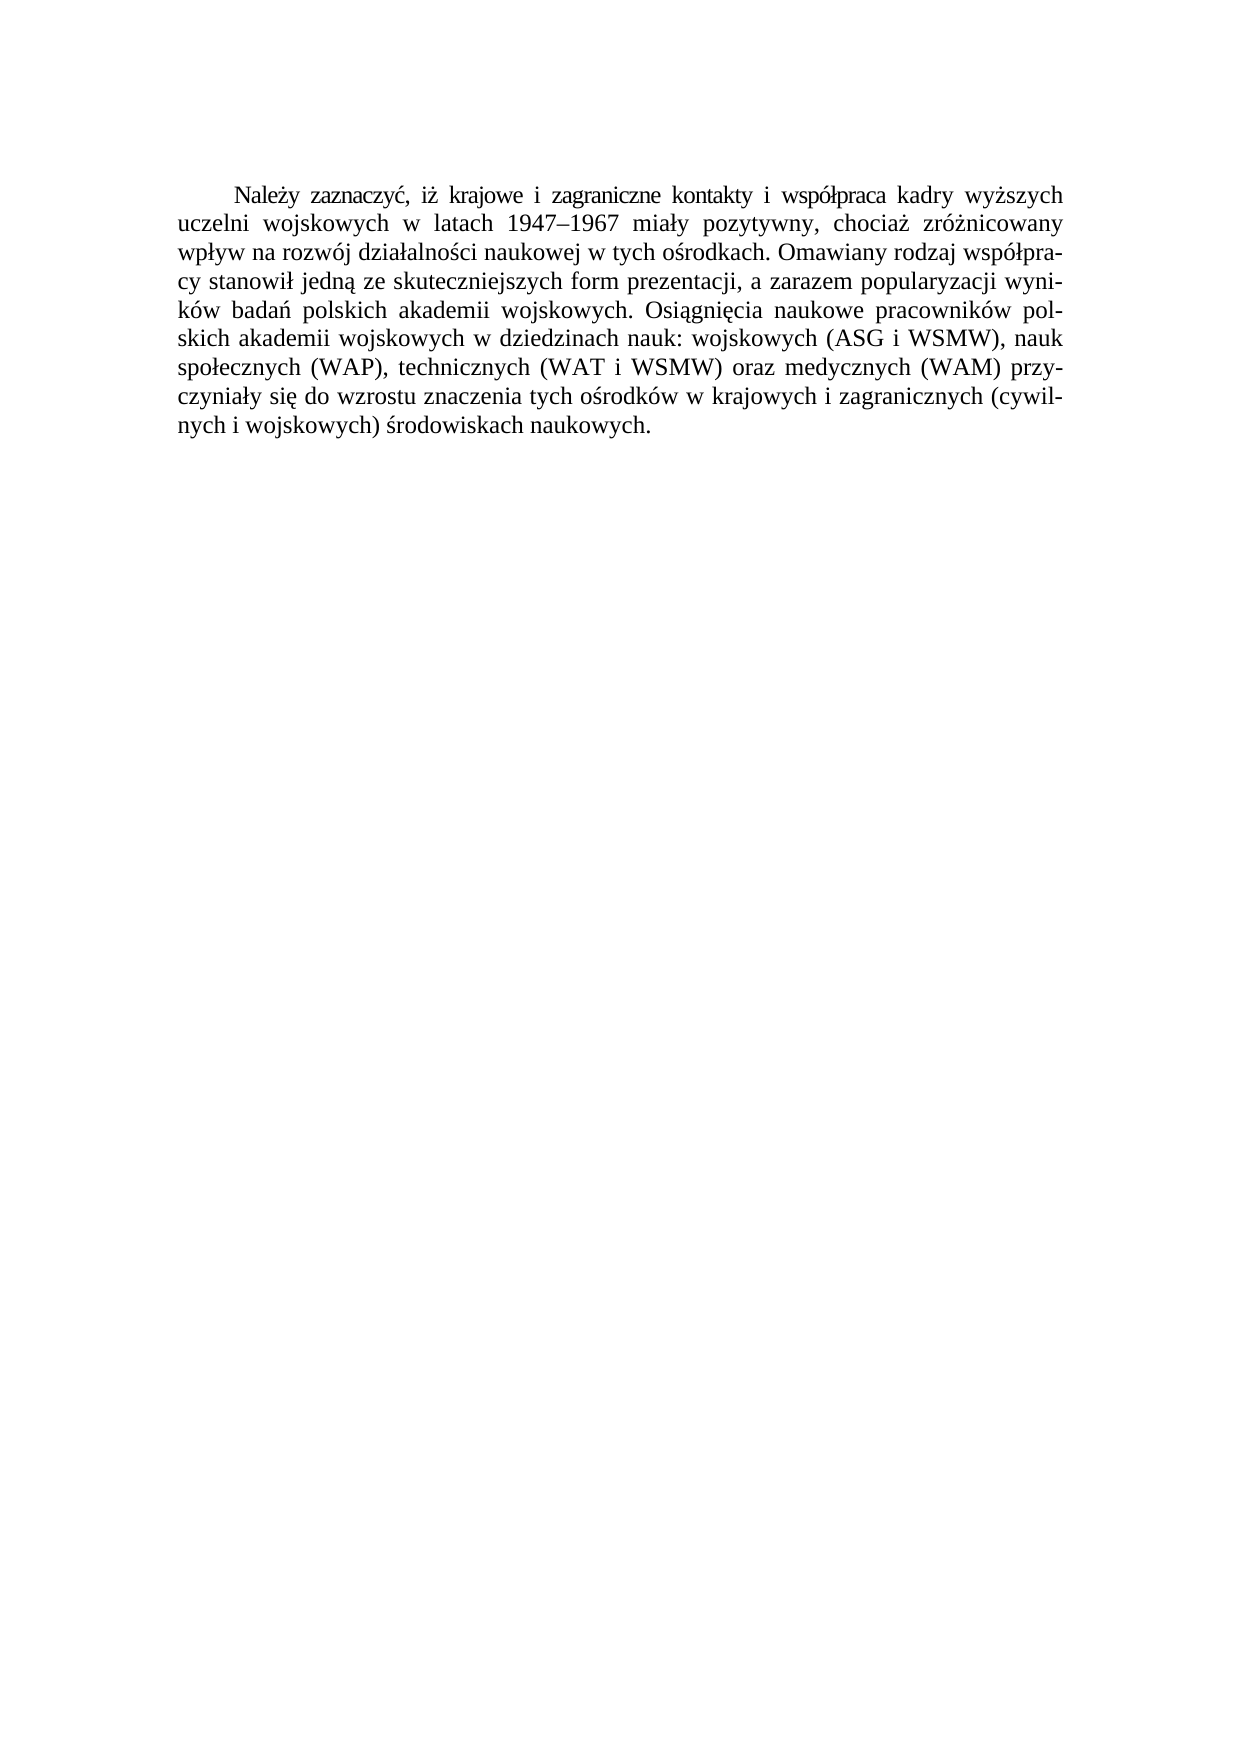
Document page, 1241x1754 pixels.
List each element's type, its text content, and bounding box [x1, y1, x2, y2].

text Należy zaznaczyć, iż krajowe i zagraniczne kontakty i współpraca kadry wyższych uczelni wojskowych w latach 1947–1967 miały pozytywny, chociaż zróżnicowany wpływ na rozwój działalności naukowej w tych ośrodkach. Omawiany rodzaj współpra- cy stanowił jedną ze skuteczniejszych form prezentacji, a zarazem popularyzacji wyni- ków badań polskich akademii wojskowych. Osiągnięcia naukowe pracowników pol- skich akademii wojskowych w dziedzinach nauk: wojskowych (ASG i WSMW), nauk społecznych (WAP), technicznych (WAT i WSMW) oraz medycznych (WAM) przy- czyniały się do wzrostu znaczenia tych ośrodków w krajowych i zagranicznych (cywil- nych i wojskowych) środowiskach naukowych. [177, 180, 1064, 438]
